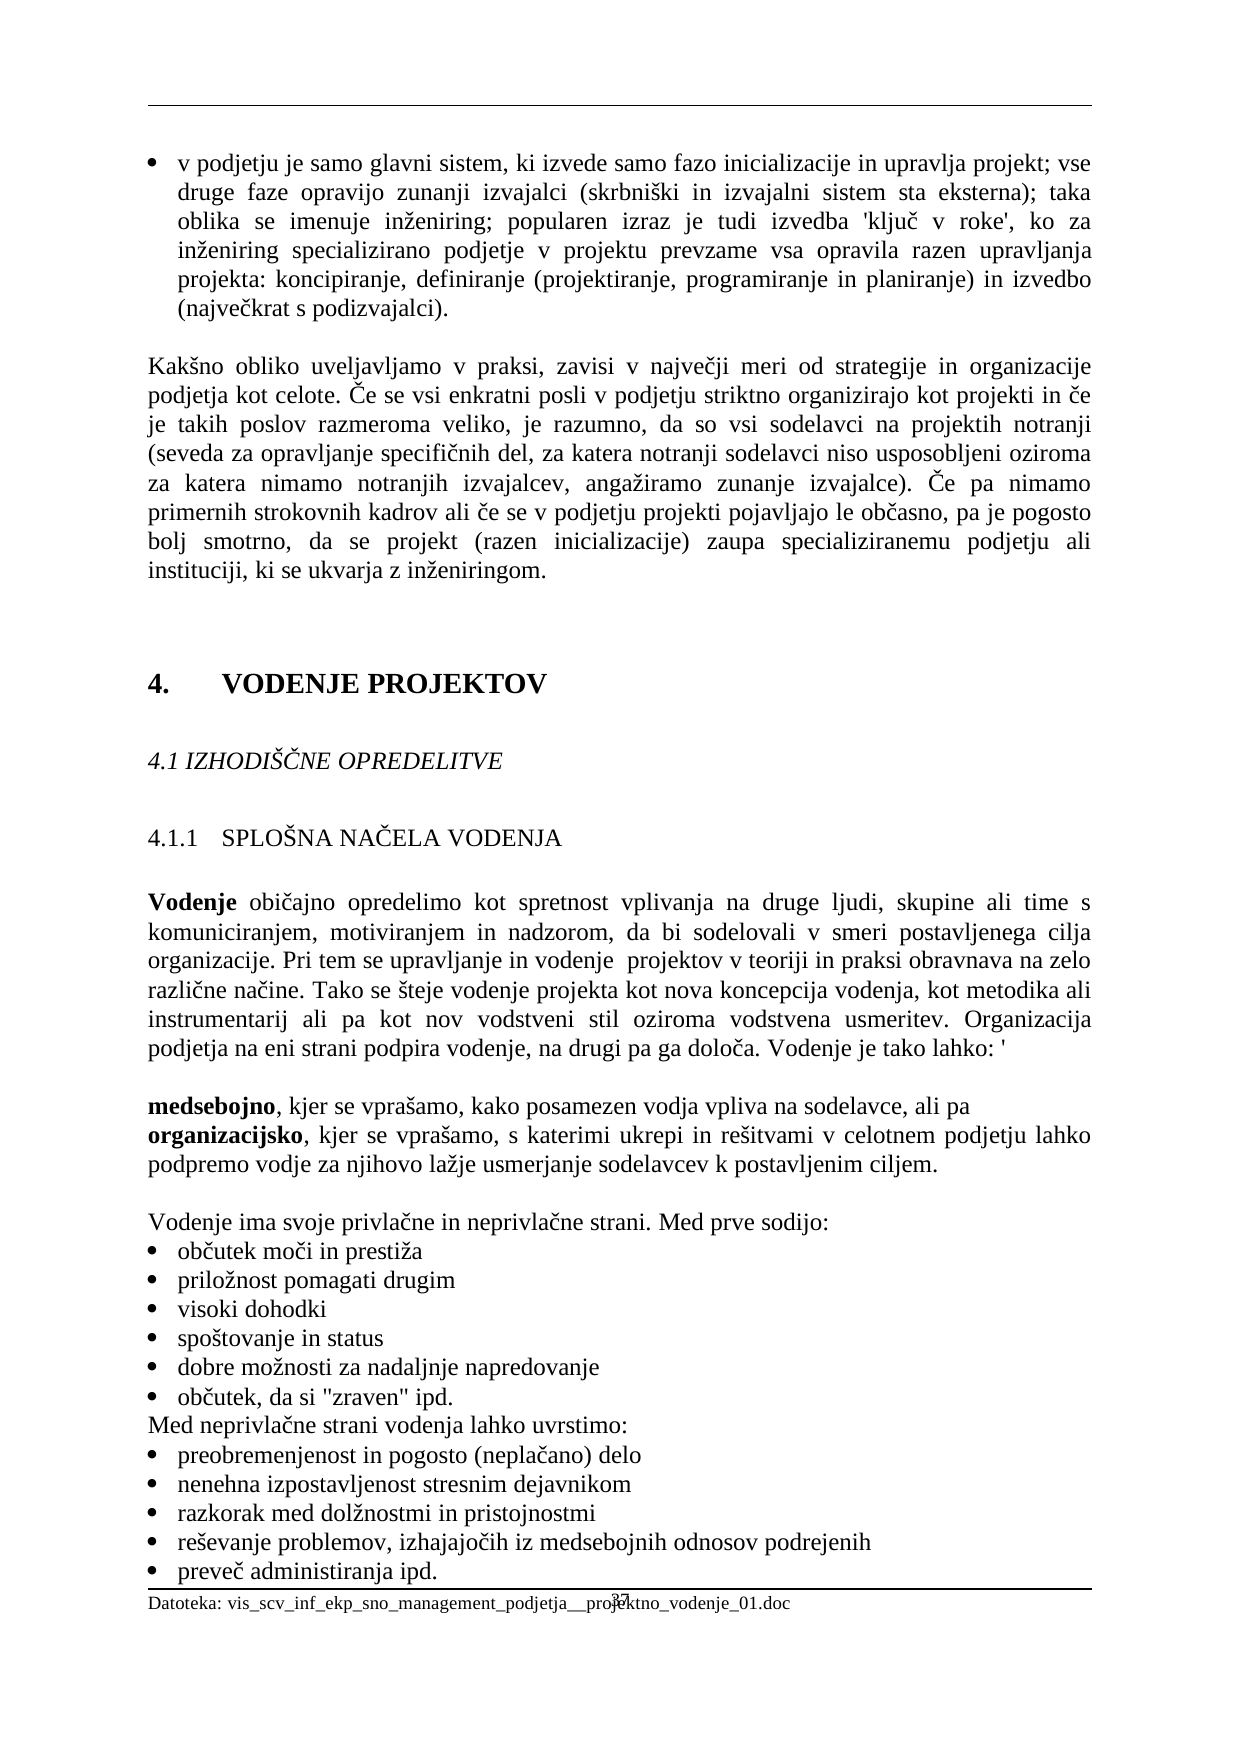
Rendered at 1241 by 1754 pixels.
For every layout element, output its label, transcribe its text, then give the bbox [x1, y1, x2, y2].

list občutek moči in prestiža [148, 1236, 1092, 1265]
text Vodenje običajno opredelimo kot spretnost vplivanja na druge ljudi, skupine ali time s komuniciranjem, motiviranjem in nadzorom, da bi sodelovali v smeri postavljenega cilja organizacije. Pri tem se upravljanje in vodenje projektov v teoriji in praksi obravnava na zelo različne načine. Tako se šteje vodenje projekta kot nova koncepcija vodenja, kot metodika ali instrumentarij ali pa kot nov vodstveni stil oziroma vodstvena usmeritev. Organizacija podjetja na eni strani podpira vodenje, na drugi pa ga določa. Vodenje je tako lahko: ' [148, 887, 1092, 1062]
subtitle VODENJE PROJEKTOV [148, 667, 1092, 700]
text organizacijsko, kjer se vprašamo, s katerimi ukrepi in rešitvami v celotnem podjetju lahko podpremo vodje za njihovo lažje usmerjanje sodelavcev k postavljenim ciljem. [148, 1120, 1092, 1178]
list priložnost pomagati drugim [148, 1265, 1092, 1294]
subtitle SPLOŠNA NAČELA VODENJA [148, 823, 1092, 852]
list v podjetju je samo glavni sistem, ki izvede samo fazo inicializacije in upravlja projekt; vse druge faze opravijo zunanji izvajalci (skrbniški in izvajalni sistem sta eksterna); taka oblika se imenuje inženiring; popularen izraz je tudi izvedba 'ključ v roke', ko za inženiring specializirano podjetje v projektu prevzame vsa opravila razen upravljanja projekta: koncipiranje, definiranje (projektiranje, programiranje in planiranje) in izvedbo (največkrat s podizvajalci). [148, 148, 1092, 322]
list občutek, da si "zraven" ipd. [148, 1381, 1092, 1410]
list spoštovanje in status [148, 1323, 1092, 1352]
list preobremenjenost in pogosto (neplačano) delo [148, 1439, 1092, 1468]
text Kakšno obliko uveljavljamo v praksi, zavisi v največji meri od strategije in organizacije podjetja kot celote. Če se vsi enkratni posli v podjetju striktno organizirajo kot projekti in če je takih poslov razmeroma veliko, je razumno, da so vsi sodelavci na projektih notranji (seveda za opravljanje specifičnih del, za katera notranji sodelavci niso usposobljeni oziroma za katera nimamo notranjih izvajalcev, angažiramo zunanje izvajalce). Če pa nimamo primernih strokovnih kadrov ali če se v podjetju projekti pojavljajo le občasno, pa je pogosto bolj smotrno, da se projekt (razen inicializacije) zaupa specializiranemu podjetju ali instituciji, ki se ukvarja z inženiringom. [148, 351, 1092, 584]
text Vodenje ima svoje privlačne in neprivlačne strani. Med prve sodijo: [148, 1207, 1092, 1236]
list nenehna izpostavljenost stresnim dejavnikom [148, 1468, 1092, 1498]
list preveč administiranja ipd. [148, 1556, 1092, 1585]
list dobre možnosti za nadaljnje napredovanje [148, 1352, 1092, 1381]
list visoki dohodki [148, 1294, 1092, 1323]
text Med neprivlačne strani vodenja lahko uvrstimo: [148, 1410, 1092, 1439]
text medsebojno, kjer se vprašamo, kako posamezen vodja vpliva na sodelavce, ali pa [148, 1091, 1092, 1120]
list reševanje problemov, izhajajočih iz medsebojnih odnosov podrejenih [148, 1527, 1092, 1556]
subtitle IZHODIŠČNE OPREDELITVE [148, 746, 1092, 775]
list razkorak med dolžnostmi in pristojnostmi [148, 1498, 1092, 1527]
